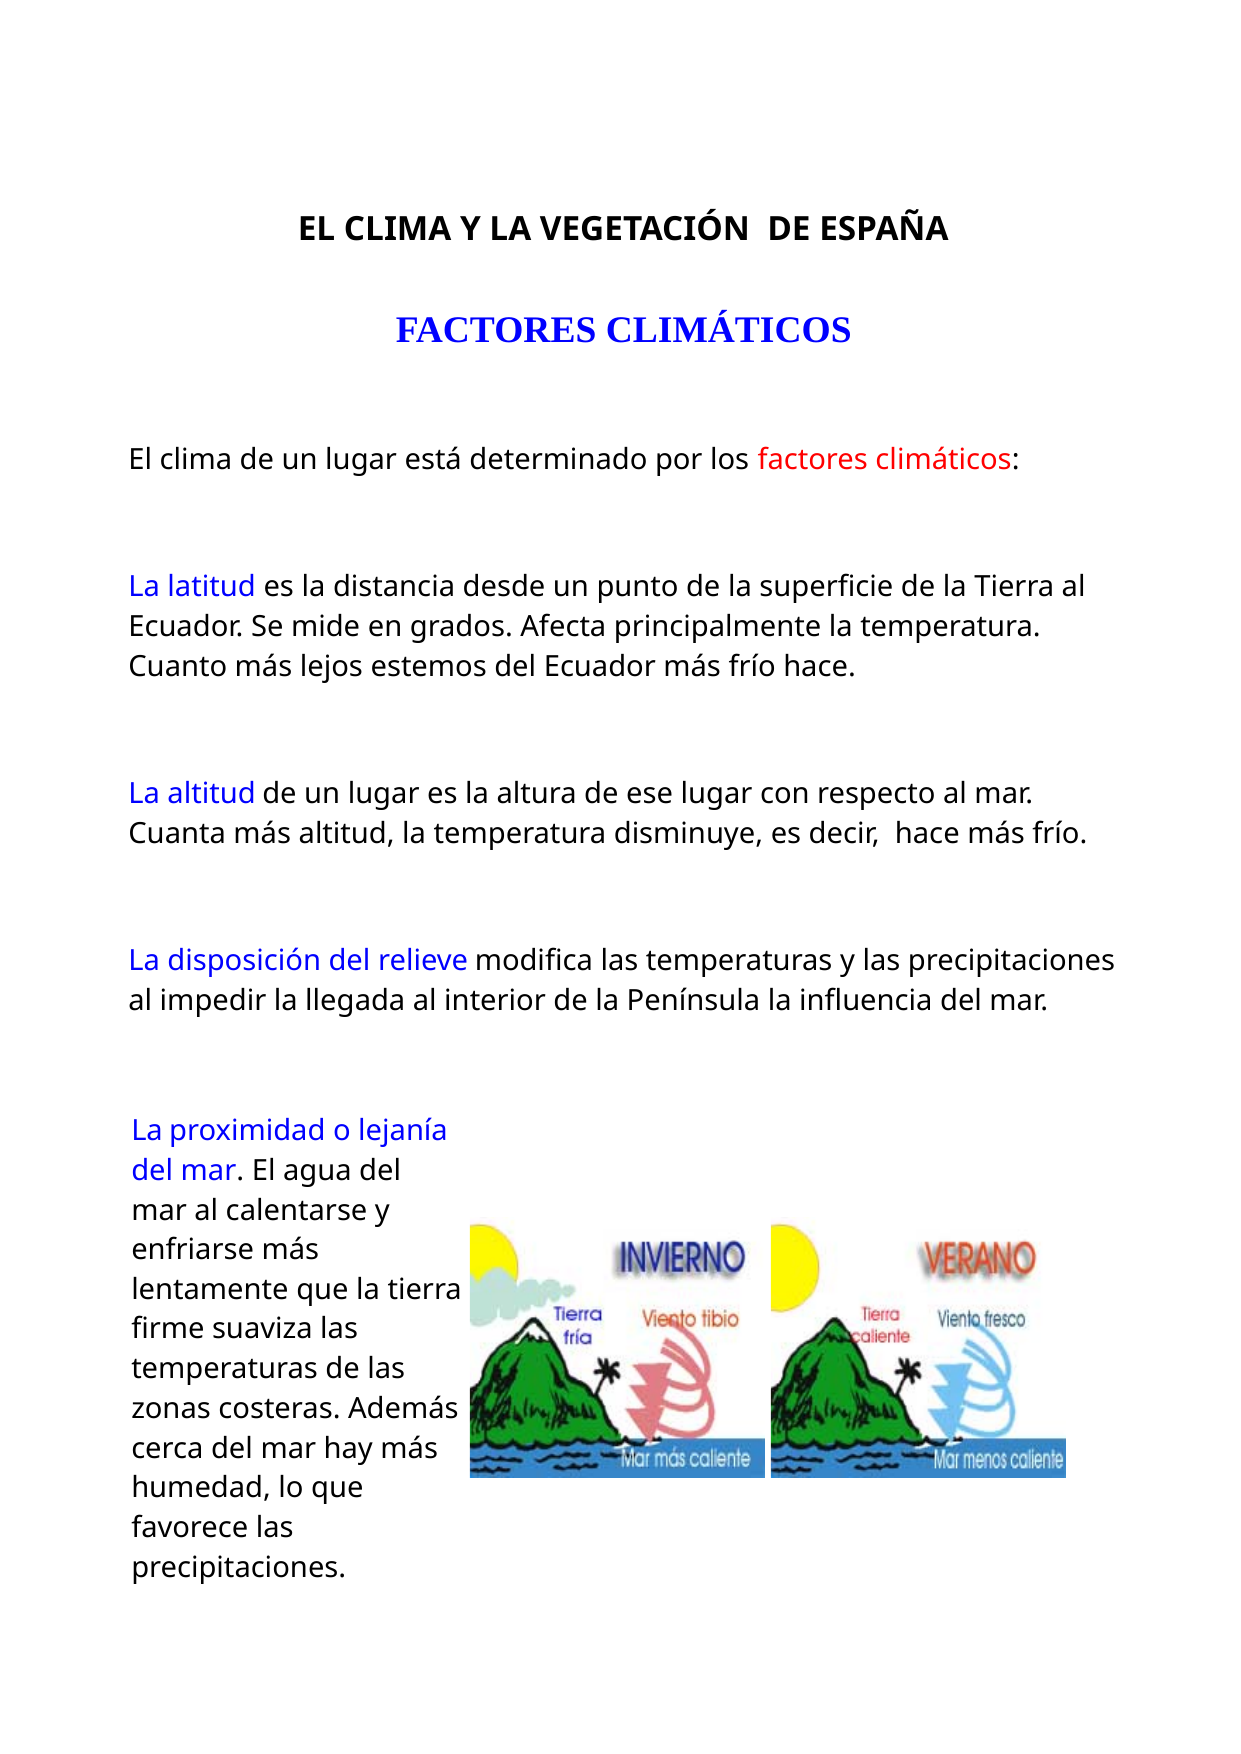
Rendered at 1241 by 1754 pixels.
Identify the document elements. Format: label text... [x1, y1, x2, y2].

picture [770, 1217, 1066, 1478]
table_header FACTORES CLIMÁTICOS El clima de un lugar está determinado por los factores climáticos: La latitud es la distancia desde un punto de la superficie de la Tierra al Ecuador. Se mide en grados. Afecta principalmente la temperatura. Cuanto más lejos estemos del Ecuador más frío hace. La altitud de un lugar es la altura de ese lugar con respecto al mar. Cuanta más altitud, la temperatura disminuye, es decir, hace más frío. La disposición del relieve modifica las temperaturas y las precipitaciones al impedir la llegada al interior de la Península la influencia del mar. [128, 307, 1112, 1588]
text EL CLIMA Y LA VEGETACIÓN DE ESPAÑA [118, 204, 1122, 250]
table_header La proximidad o lejanía del mar. El agua del mar al calentarse y enfriarse más lentamente que la tierra firme suaviza las temperaturas de las zonas costeras. Además cerca del mar hay más humedad, lo que favorece las precipitaciones. [128, 1106, 467, 1588]
picture [469, 1217, 765, 1478]
table_header [467, 1106, 768, 1588]
table_header [118, 307, 1122, 1598]
table_header [128, 1588, 1112, 1593]
table_header [768, 1106, 1109, 1588]
